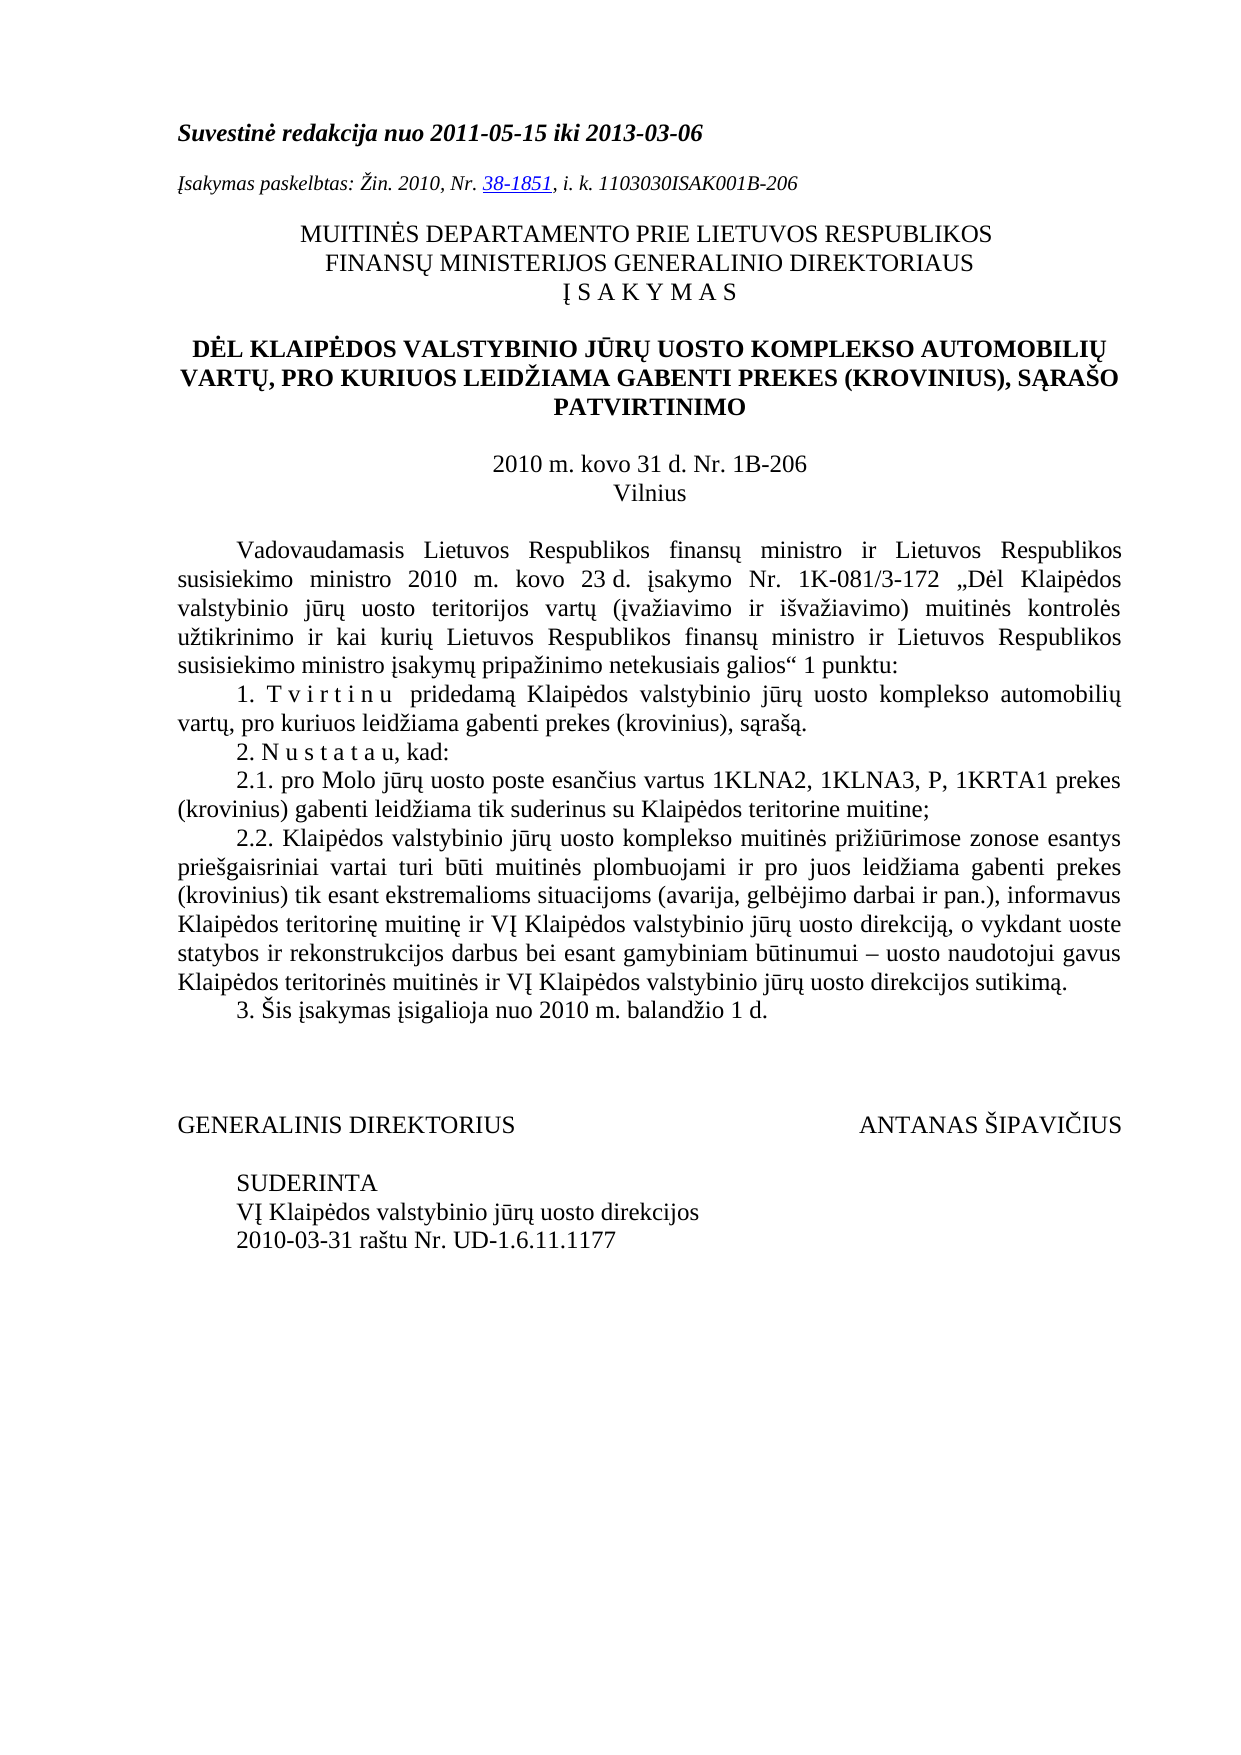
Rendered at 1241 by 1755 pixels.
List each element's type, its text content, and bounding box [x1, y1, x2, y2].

text DĖL KLAIPĖDOS VALSTYBINIO JŪRŲ UOSTO KOMPLEKSO AUTOMOBILIŲ VARTŲ, PRO KURIUOS LEIDŽIAMA GABENTI PREKES (KROVINIUS), SĄRAŠO PATVIRTINIMO [177, 334, 1122, 420]
text MUITINĖS DEPARTAMENTO PRIE LIETUVOS RESPUBLIKOS [177, 219, 1122, 248]
text Generalinis direktorius Antanas Šipavičius [177, 1110, 1122, 1139]
text ĮSAKYMAS [177, 277, 1122, 305]
text Vilnius [177, 478, 1122, 507]
text VĮ Klaipėdos valstybinio jūrų uosto direkcijos [177, 1197, 1122, 1225]
text 2.2. Klaipėdos valstybinio jūrų uosto komplekso muitinės prižiūrimose zonose esantys priešgaisriniai vartai turi būti muitinės plombuojami ir pro juos leidžiama gabenti prekes (krovinius) tik esant ekstremalioms situacijoms (avarija, gelbėjimo darbai ir pan.), informavus Klaipėdos teritorinę muitinę ir VĮ Klaipėdos valstybinio jūrų uosto direkciją, o vykdant uoste statybos ir rekonstrukcijos darbus bei esant gamybiniam būtinumui – uosto naudotojui gavus Klaipėdos teritorinės muitinės ir VĮ Klaipėdos valstybinio jūrų uosto direkcijos sutikimą. [177, 823, 1122, 995]
text FINANSŲ MINISTERIJOS GENERALINIO DIREKTORIAUS [177, 248, 1122, 277]
text 3. Šis įsakymas įsigalioja nuo 2010 m. balandžio 1 d. [177, 995, 1122, 1024]
text 2010 m. kovo 31 d. Nr. 1B-206 [177, 449, 1122, 478]
text 2. Nustatau, kad: [177, 737, 1122, 765]
text Vadovaudamasis Lietuvos Respublikos finansų ministro ir Lietuvos Respublikos susisiekimo ministro 2010 m. kovo 23 d. įsakymo Nr. 1K-081/3-172 „Dėl Klaipėdos valstybinio jūrų uosto teritorijos vartų (įvažiavimo ir išvažiavimo) muitinės kontrolės užtikrinimo ir kai kurių Lietuvos Respublikos finansų ministro ir Lietuvos Respublikos susisiekimo ministro įsakymų pripažinimo netekusiais galios“ 1 punktu: [177, 535, 1122, 679]
text Suvestinė redakcija nuo 2011-05-15 iki 2013-03-06 [177, 118, 1122, 147]
text 2010-03-31 raštu Nr. UD-1.6.11.1177 [177, 1225, 1122, 1254]
text 1. Tvirtinu pridedamą Klaipėdos valstybinio jūrų uosto komplekso automobilių vartų, pro kuriuos leidžiama gabenti prekes (krovinius), sąrašą. [177, 679, 1122, 737]
text 2.1. pro Molo jūrų uosto poste esančius vartus 1KLNA2, 1KLNA3, P, 1KRTA1 prekes (krovinius) gabenti leidžiama tik suderinus su Klaipėdos teritorine muitine; [177, 765, 1122, 823]
text SUDERINTA [177, 1168, 1122, 1197]
text Įsakymas paskelbtas: Žin. 2010, Nr. 38-1851, i. k. 1103030ISAK001B-206 [177, 171, 1122, 195]
